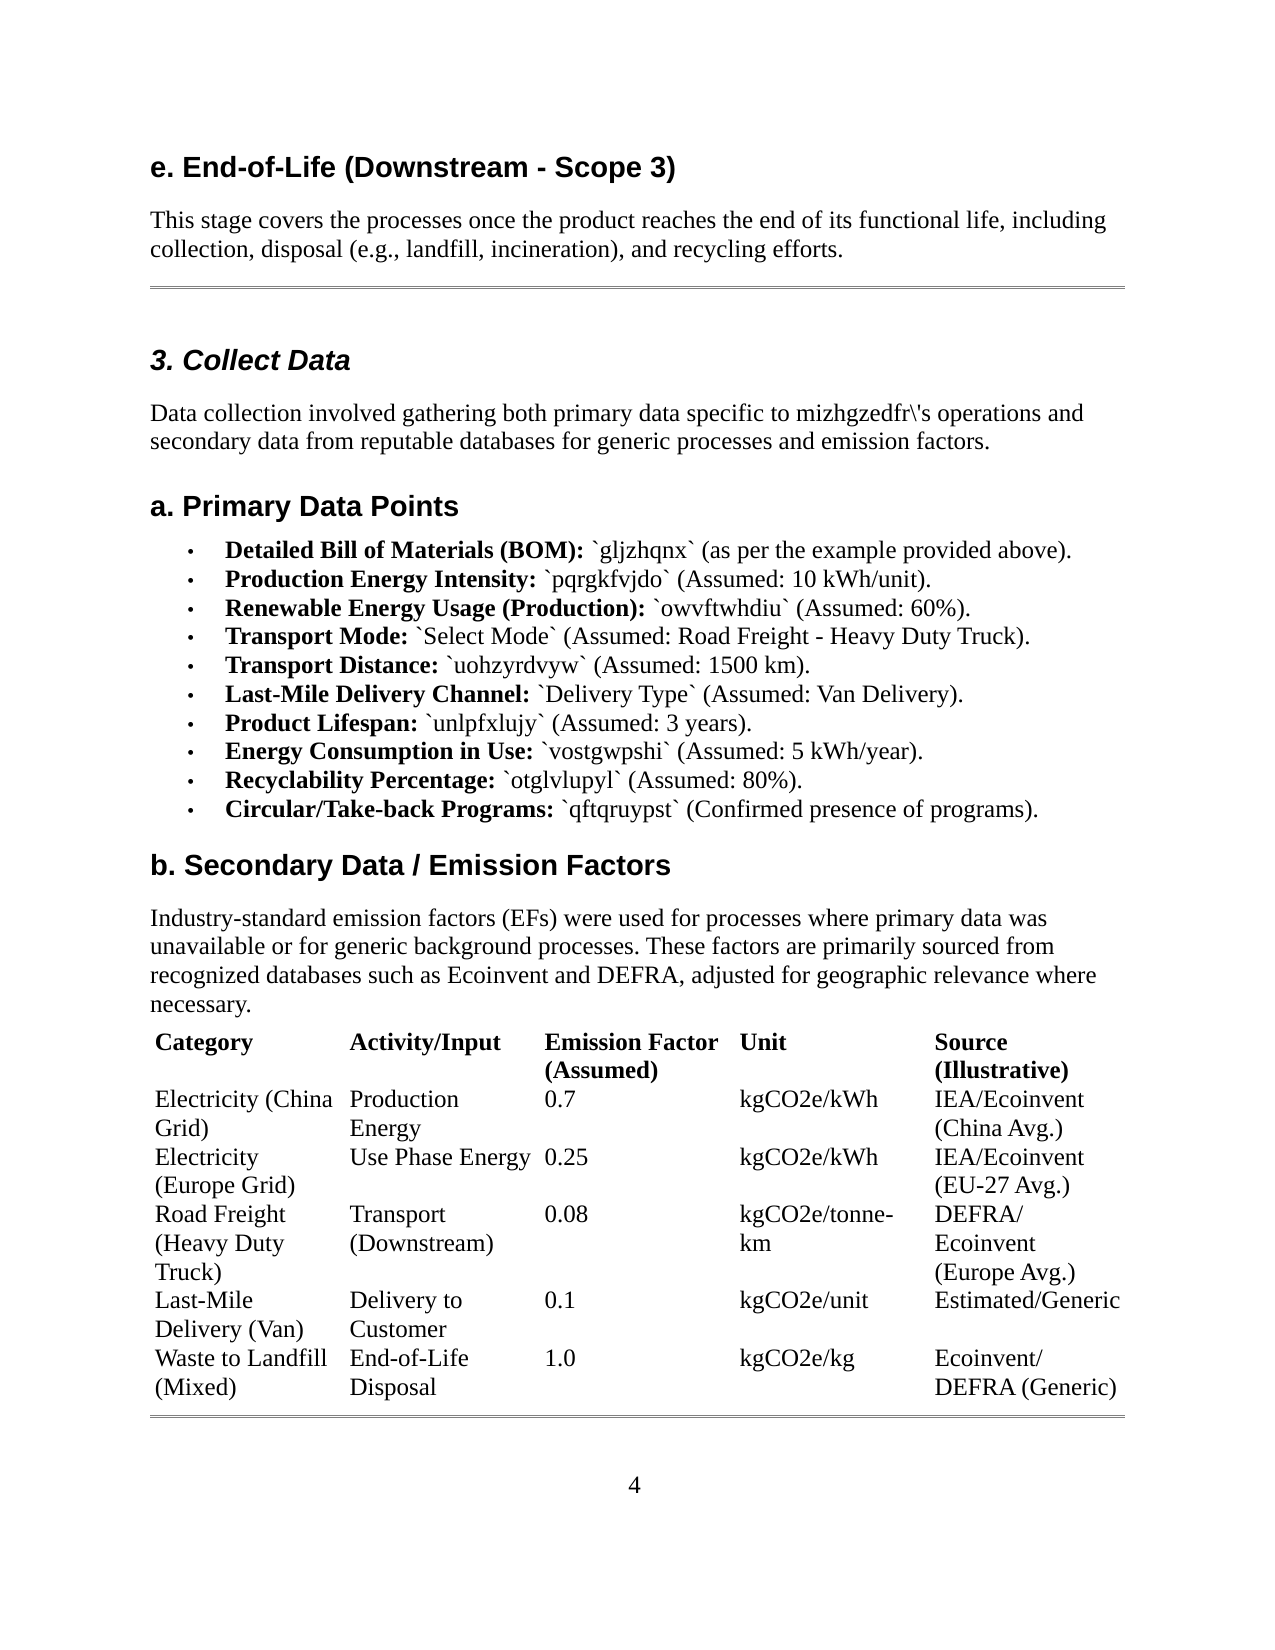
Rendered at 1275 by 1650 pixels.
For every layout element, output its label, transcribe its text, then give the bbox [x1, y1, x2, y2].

table_cell Estimated/Generic [930, 1285, 1125, 1343]
table_cell 0.25 [540, 1142, 735, 1199]
table_cell Electricity (Europe Grid) [150, 1142, 345, 1199]
table_cell DEFRA/Ecoinvent (Europe Avg.) [930, 1199, 1125, 1285]
list Production Energy Intensity: `pqrgkfvjdo` (Assumed: 10 kWh/unit). [187, 564, 1125, 593]
list Recyclability Percentage: `otglvlupyl` (Assumed: 80%). [187, 765, 1125, 794]
subtitle b. Secondary Data / Emission Factors [150, 848, 1125, 881]
table_cell Last-Mile Delivery (Van) [150, 1285, 345, 1343]
table_cell 0.7 [540, 1084, 735, 1142]
table_cell IEA/Ecoinvent (China Avg.) [930, 1084, 1125, 1142]
table_cell Ecoinvent/DEFRA (Generic) [930, 1343, 1125, 1400]
table_cell IEA/Ecoinvent (EU-27 Avg.) [930, 1142, 1125, 1199]
list Transport Mode: `Select Mode` (Assumed: Road Freight - Heavy Duty Truck). [187, 621, 1125, 650]
table_cell Electricity (China Grid) [150, 1084, 345, 1142]
subtitle e. End-of-Life (Downstream - Scope 3) [150, 150, 1125, 183]
table_header Emission Factor (Assumed) [540, 1027, 735, 1084]
table_header Source (Illustrative) [930, 1027, 1125, 1084]
subtitle a. Primary Data Points [150, 489, 1125, 523]
list Energy Consumption in Use: `vostgwpshi` (Assumed: 5 kWh/year). [187, 736, 1125, 765]
text Data collection involved gathering both primary data specific to mizhgzedfr\'s operations and secondary data from reputable databases for generic processes and emission factors. [150, 398, 1125, 455]
table_cell kgCO2e/kWh [735, 1142, 930, 1199]
text This stage covers the processes once the product reaches the end of its functional life, including collection, disposal (e.g., landfill, incineration), and recycling efforts. [150, 205, 1125, 262]
table_cell kgCO2e/unit [735, 1285, 930, 1343]
list Product Lifespan: `unlpfxlujy` (Assumed: 3 years). [187, 708, 1125, 736]
table_cell 0.1 [540, 1285, 735, 1343]
table_cell Transport (Downstream) [345, 1199, 540, 1285]
table_cell Waste to Landfill (Mixed) [150, 1343, 345, 1400]
table_cell Delivery to Customer [345, 1285, 540, 1343]
list Detailed Bill of Materials (BOM): `gljzhqnx` (as per the example provided above). [187, 535, 1125, 564]
table_header Unit [735, 1027, 930, 1084]
list Transport Distance: `uohzyrdvyw` (Assumed: 1500 km). [187, 650, 1125, 679]
table_cell Use Phase Energy [345, 1142, 540, 1199]
table_cell Production Energy [345, 1084, 540, 1142]
table_cell 1.0 [540, 1343, 735, 1400]
table_cell 0.08 [540, 1199, 735, 1285]
table_header Activity/Input [345, 1027, 540, 1084]
subtitle 3. Collect Data [150, 343, 1125, 376]
table_cell End-of-Life Disposal [345, 1343, 540, 1400]
table_cell kgCO2e/kWh [735, 1084, 930, 1142]
table_cell Road Freight (Heavy Duty Truck) [150, 1199, 345, 1285]
table_cell kgCO2e/kg [735, 1343, 930, 1400]
list Last-Mile Delivery Channel: `Delivery Type` (Assumed: Van Delivery). [187, 679, 1125, 708]
text Industry-standard emission factors (EFs) were used for processes where primary data was unavailable or for generic background processes. These factors are primarily sourced from recognized databases such as Ecoinvent and DEFRA, adjusted for geographic relevance where necessary. [150, 903, 1125, 1018]
list Circular/Take-back Programs: `qftqruypst` (Confirmed presence of programs). [187, 794, 1125, 823]
table_header Category [150, 1027, 345, 1084]
table_cell kgCO2e/tonne-km [735, 1199, 930, 1285]
list Renewable Energy Usage (Production): `owvftwhdiu` (Assumed: 60%). [187, 593, 1125, 621]
